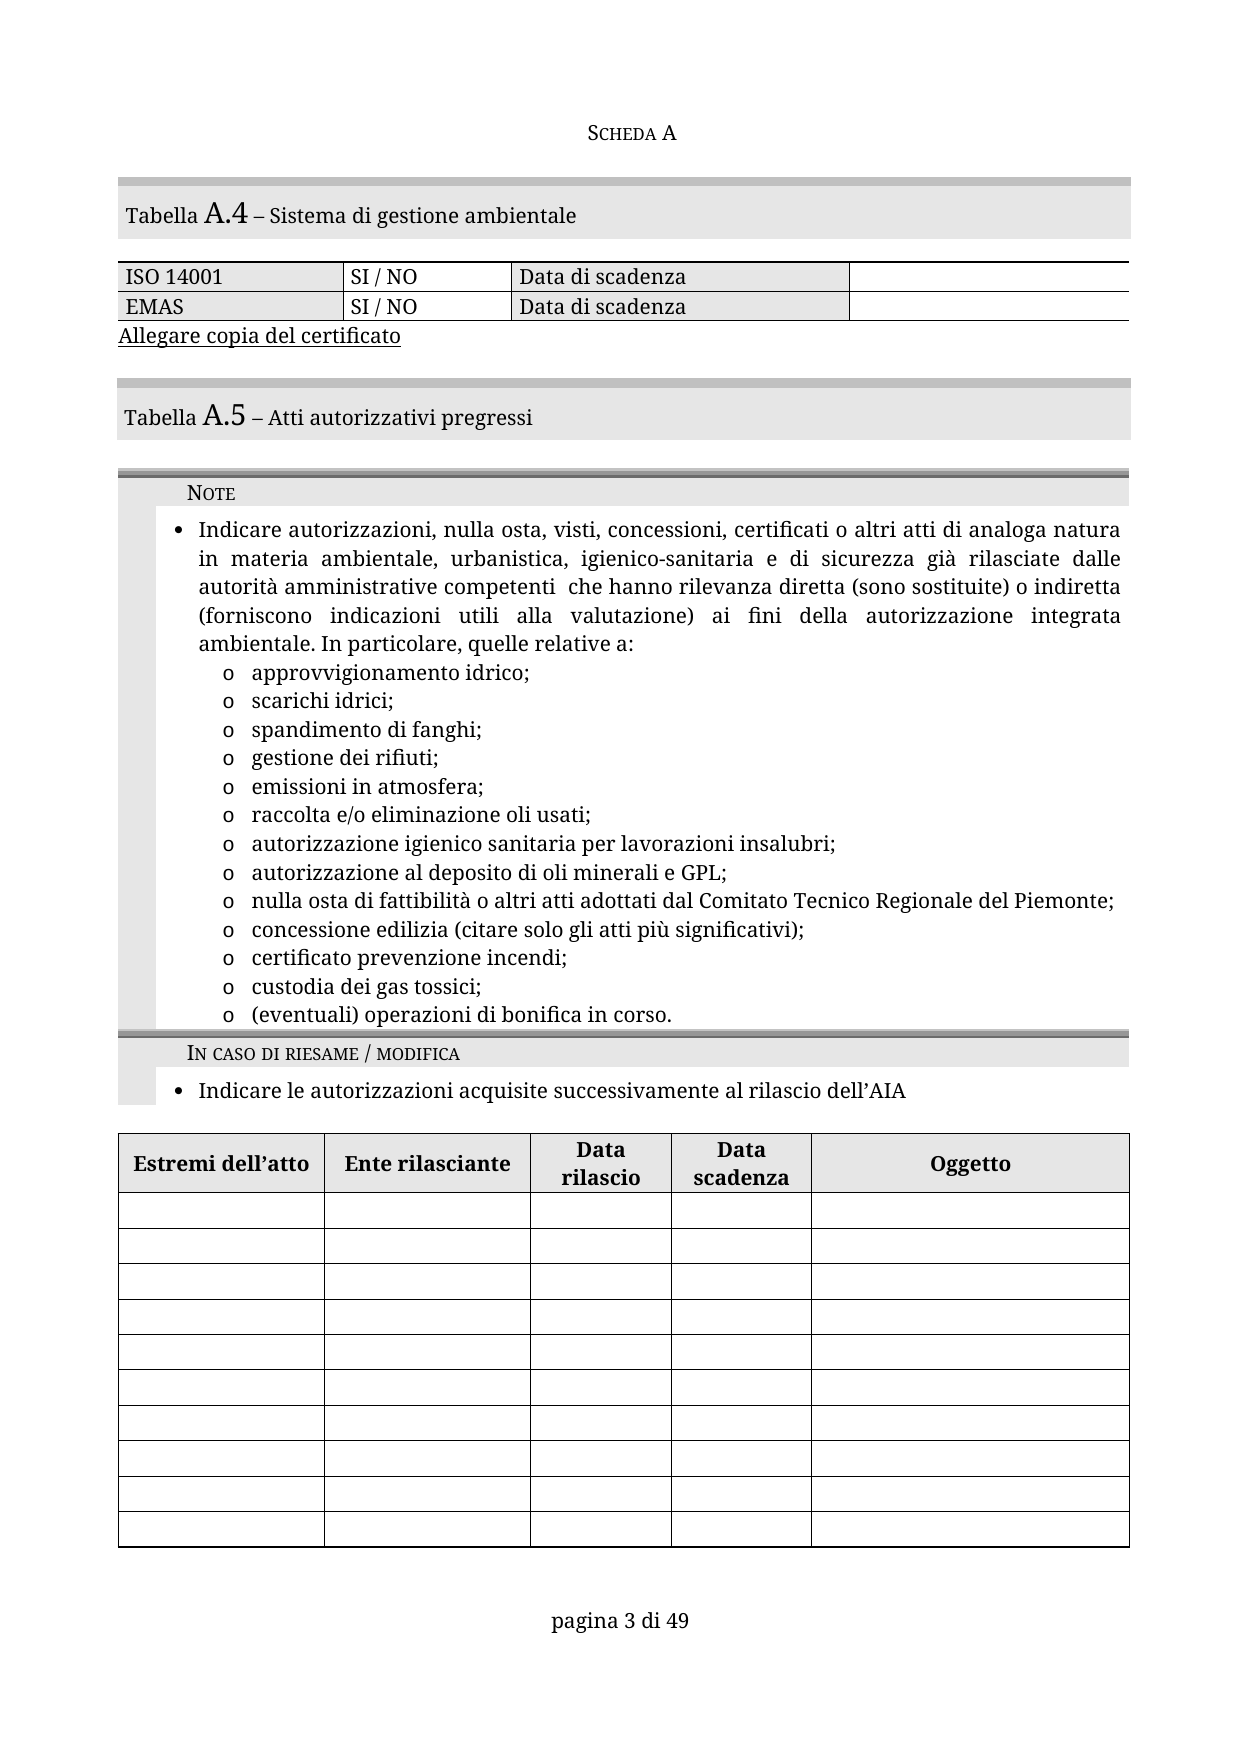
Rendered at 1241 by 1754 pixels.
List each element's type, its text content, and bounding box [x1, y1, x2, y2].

table_cell [531, 1406, 671, 1440]
table_cell [812, 1477, 1129, 1511]
table_header [118, 478, 156, 1029]
table_header Data rilascio [531, 1134, 671, 1192]
table_header Estremi dell’atto [119, 1134, 324, 1192]
table_cell [850, 292, 1129, 320]
table_cell [325, 1406, 530, 1440]
table_cell [672, 1193, 811, 1228]
table_cell [325, 1193, 530, 1228]
text Allegare copia del certificato [118, 321, 1122, 350]
table_cell [812, 1193, 1129, 1228]
table_cell [531, 1477, 671, 1511]
table_cell [325, 1512, 530, 1546]
table_cell [119, 1300, 324, 1334]
table_cell [672, 1512, 811, 1546]
table_cell [325, 1300, 530, 1334]
table_cell [325, 1264, 530, 1298]
table_cell [672, 1441, 811, 1476]
table_cell [119, 1477, 324, 1511]
table_cell [119, 1229, 324, 1263]
table_cell [672, 1300, 811, 1334]
table_cell [812, 1264, 1129, 1298]
table_cell [325, 1441, 530, 1476]
table_cell [812, 1441, 1129, 1476]
table_cell [119, 1264, 324, 1298]
table_cell [531, 1264, 671, 1298]
table_cell [119, 1512, 324, 1546]
table_cell [325, 1370, 530, 1405]
table_cell [672, 1406, 811, 1440]
table_cell [672, 1335, 811, 1369]
table_cell [672, 1477, 811, 1511]
table_header Data di scadenza [512, 263, 849, 291]
table_cell [812, 1229, 1129, 1263]
table_header SI / NO [344, 263, 511, 291]
table_cell [119, 1193, 324, 1228]
table_cell SI / NO [344, 292, 511, 320]
table_header [850, 263, 1129, 291]
table_cell [531, 1512, 671, 1546]
table_cell [672, 1370, 811, 1405]
table_cell [325, 1477, 530, 1511]
table_cell [672, 1264, 811, 1298]
table_cell [812, 1406, 1129, 1440]
table_header Data scadenza [672, 1134, 811, 1192]
table_header Ente rilasciante [325, 1134, 530, 1192]
table_header Oggetto [812, 1134, 1129, 1192]
table_header Tabella A.4 – Sistema di gestione ambientale [118, 186, 1131, 239]
table_cell [812, 1512, 1129, 1546]
table_cell [119, 1335, 324, 1369]
table_cell [118, 1038, 156, 1105]
table_cell [812, 1300, 1129, 1334]
table_cell [812, 1335, 1129, 1369]
table_cell [531, 1193, 671, 1228]
table_cell [672, 1229, 811, 1263]
table_cell Data di scadenza [512, 292, 849, 320]
table_cell EMAS [118, 292, 343, 320]
table_cell [119, 1406, 324, 1440]
table_cell [119, 1441, 324, 1476]
table_header ISO 14001 [118, 263, 343, 291]
table_cell [531, 1229, 671, 1263]
table_cell In caso di riesame / modifica [156, 1038, 1129, 1067]
table_header Tabella A.5 – Atti autorizzativi pregressi [117, 388, 1131, 440]
table_cell [531, 1335, 671, 1369]
table_cell Indicare autorizzazioni, nulla osta, visti, concessioni, certificati o altri atti di analoga natura in materia ambientale, urbanistica, igienico-sanitaria e di sicurezza già rilasciate dalle autorità amministrative competenti che hanno rilevanza diretta (sono sostituite) o indiretta (forniscono indicazioni utili alla valutazione) ai fini della autorizzazione integrata ambientale. In particolare, quelle relative a: approvvigionamento idrico; scarichi idrici; spandimento di fanghi; gestione dei rifiuti; emissioni in atmosfera; raccolta e/o eliminazione oli usati; autorizzazione igienico sanitaria per lavorazioni insalubri; autorizzazione al deposito di oli minerali e GPL; nulla osta di fattibilità o altri atti adottati dal Comitato Tecnico Regionale del Piemonte; concessione edilizia (citare solo gli atti più significativi); certificato prevenzione incendi; custodia dei gas tossici; (eventuali) operazioni di bonifica in corso. [156, 506, 1129, 1029]
table_cell [531, 1441, 671, 1476]
table_cell [531, 1300, 671, 1334]
table_cell [531, 1370, 671, 1405]
table_cell [325, 1335, 530, 1369]
table_cell [812, 1370, 1129, 1405]
table_cell [325, 1229, 530, 1263]
table_cell Indicare le autorizzazioni acquisite successivamente al rilascio dell’AIA [156, 1067, 1129, 1105]
table_cell [119, 1370, 324, 1405]
table_header Note [156, 478, 1129, 506]
